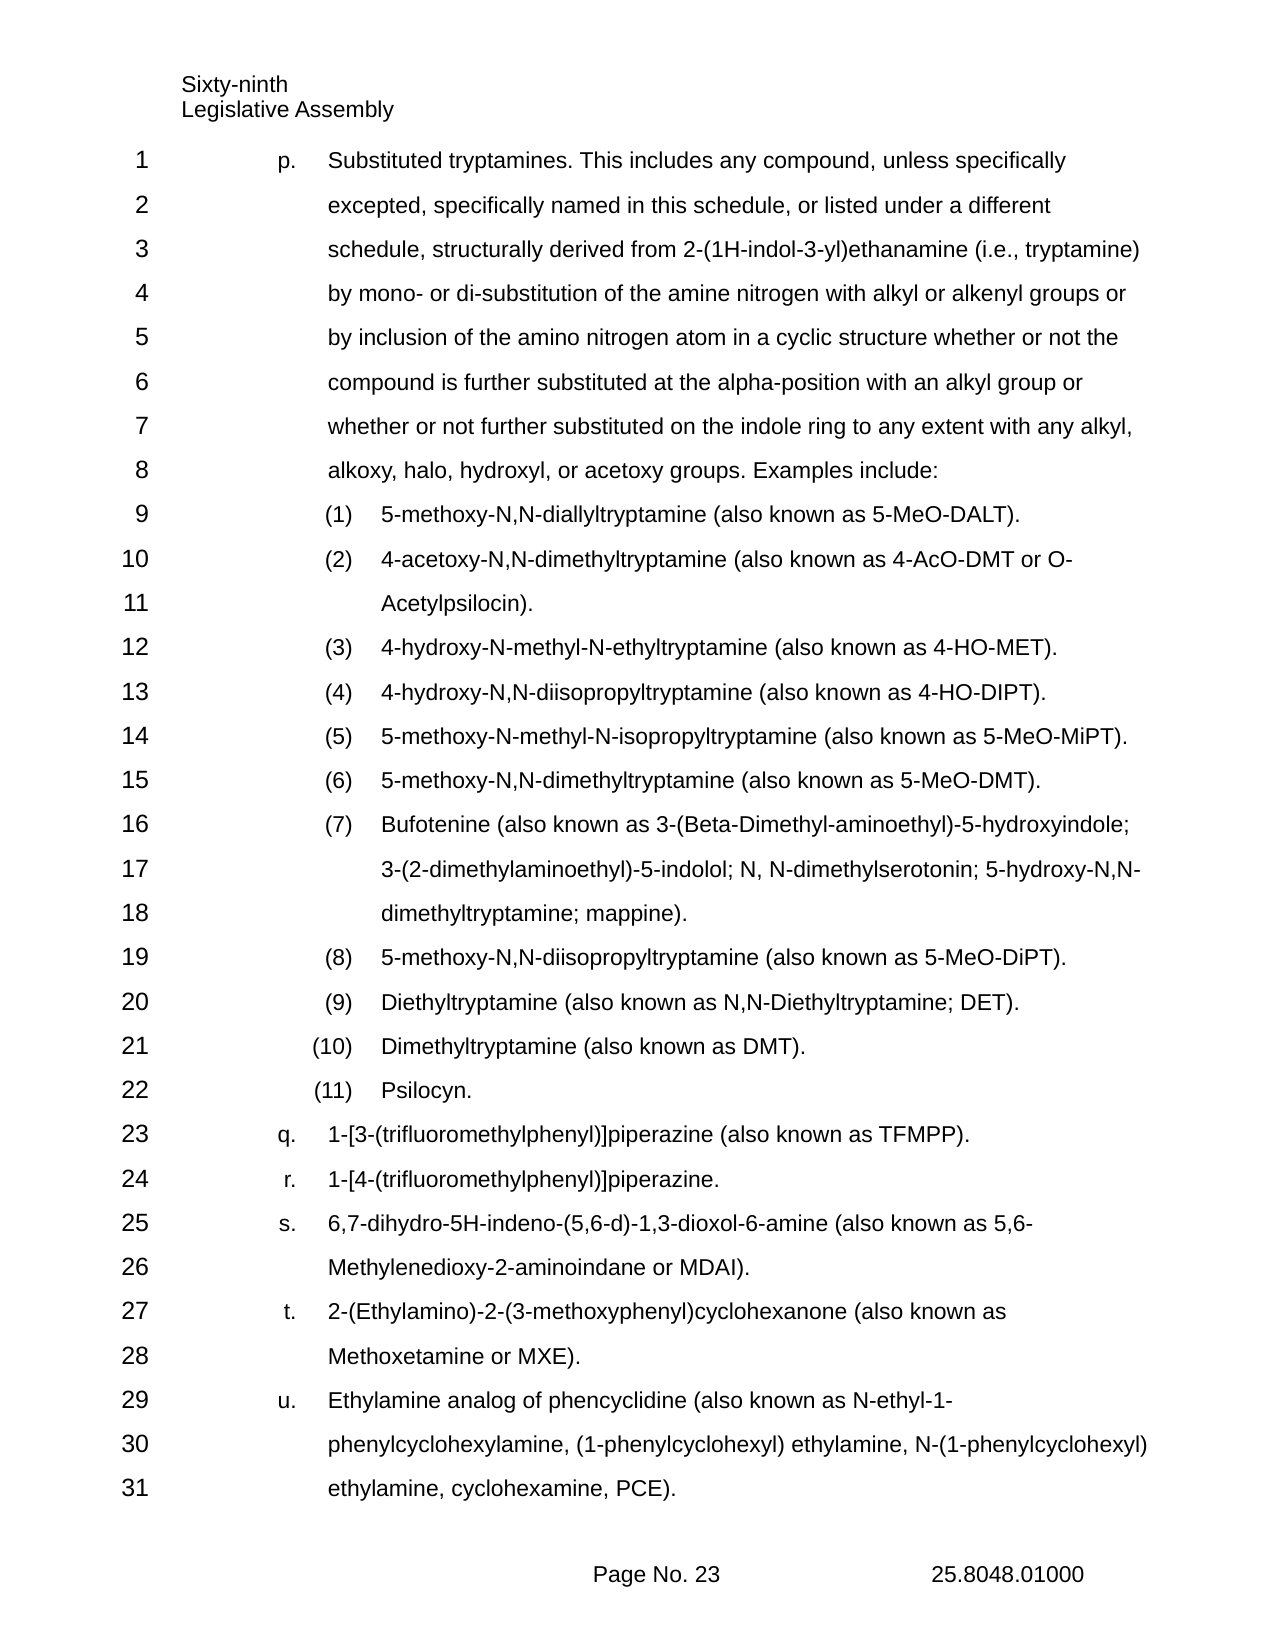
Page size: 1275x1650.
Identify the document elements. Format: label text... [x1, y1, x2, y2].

text (9) Diethyltryptamine (also known as N,N-Diethyltryptamine; DET). [181, 974, 1154, 1019]
text (5) 5-methoxy-N-methyl-N-isopropyltryptamine (also known as 5-MeO-MiPT). [181, 709, 1154, 753]
text (6) 5-methoxy-N,N-dimethyltryptamine (also known as 5-MeO-DMT). [181, 753, 1154, 797]
text (1) 5-methoxy-N,N-diallyltryptamine (also known as 5-MeO-DALT). [181, 487, 1154, 532]
text (10) Dimethyltryptamine (also known as DMT). [181, 1019, 1154, 1063]
text s. 6,7-dihydro-5H-indeno-(5,6-d)-1,3-dioxol-6-amine (also known as 5,6-Methylenedioxy-2-aminoindane or MDAI). [181, 1196, 1154, 1284]
text (8) 5-methoxy-N,N-diisopropyltryptamine (also known as 5-MeO-DiPT). [181, 930, 1154, 974]
text q. 1-[3-(trifluoromethylphenyl)]piperazine (also known as TFMPP). [181, 1107, 1154, 1152]
text (4) 4-hydroxy-N,N-diisopropyltryptamine (also known as 4-HO-DIPT). [181, 664, 1154, 709]
text (2) 4-acetoxy-N,N-dimethyltryptamine (also known as 4-AcO-DMT or O-Acetylpsilocin). [181, 532, 1154, 620]
text (3) 4-hydroxy-N-methyl-N-ethyltryptamine (also known as 4-HO-MET). [181, 620, 1154, 664]
text u. Ethylamine analog of phencyclidine (also known as N-ethyl-1-phenylcyclohexylamine, (1-phenylcyclohexyl) ethylamine, N-(1-phenylcyclohexyl) ethylamine, cyclohexamine, PCE). [181, 1373, 1154, 1506]
text (7) Bufotenine (also known as 3-(Beta-Dimethyl-aminoethyl)-5-hydroxyindole; 3-(2-dimethylaminoethyl)-5-indolol; N, N-dimethylserotonin; 5-hydroxy-N,N-dimethyltryptamine; mappine). [181, 797, 1154, 930]
text (11) Psilocyn. [181, 1063, 1154, 1107]
text r. 1-[4-(trifluoromethylphenyl)]piperazine. [181, 1152, 1154, 1196]
text t. 2-(Ethylamino)-2-(3-methoxyphenyl)cyclohexanone (also known as Methoxetamine or MXE). [181, 1284, 1154, 1373]
text p. Substituted tryptamines. This includes any compound, unless specifically excepted, specifically named in this schedule, or listed under a different schedule, structurally derived from 2-(1H-indol-3-yl)ethanamine (i.e., tryptamine) by mono- or di-substitution of the amine nitrogen with alkyl or alkenyl groups or by inclusion of the amino nitrogen atom in a cyclic structure whether or not the compound is further substituted at the alpha-position with an alkyl group or whether or not further substituted on the indole ring to any extent with any alkyl, alkoxy, halo, hydroxyl, or acetoxy groups. Examples include: [181, 133, 1154, 487]
